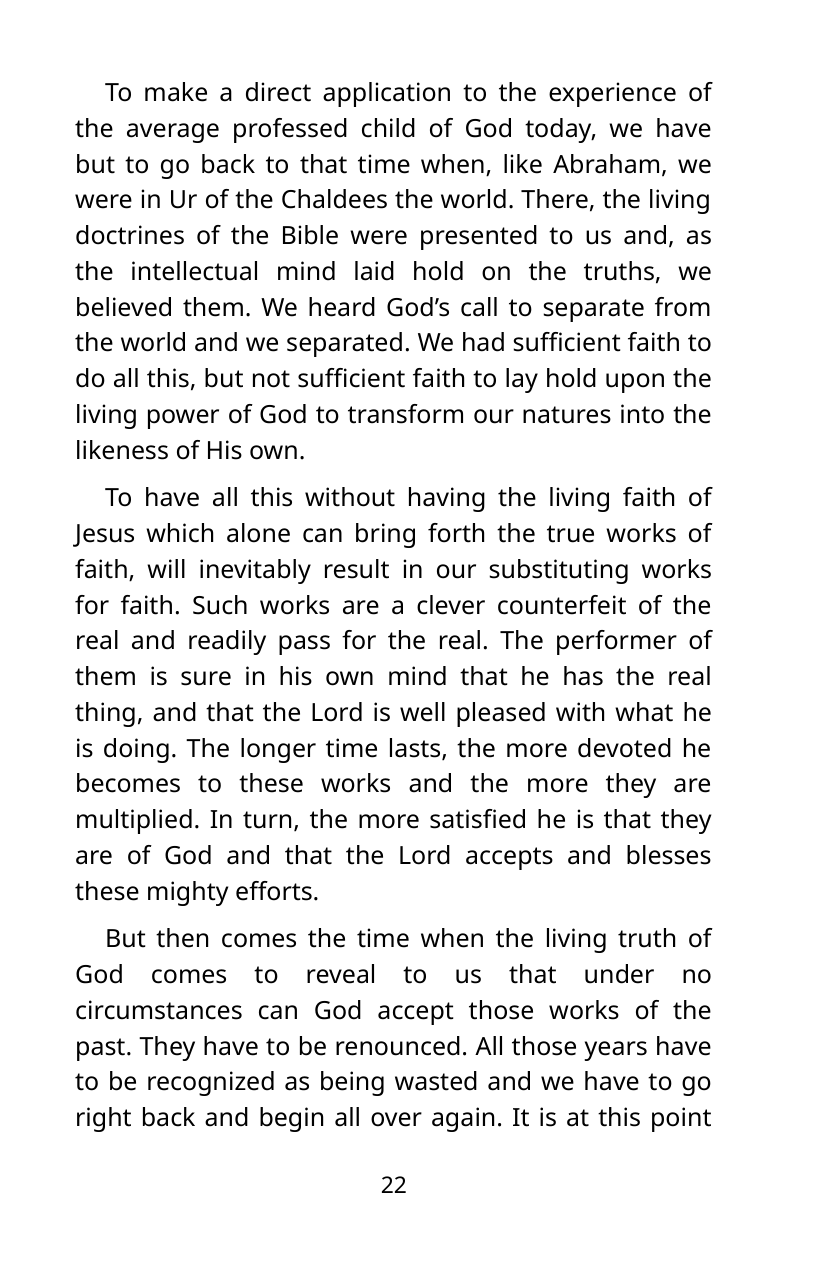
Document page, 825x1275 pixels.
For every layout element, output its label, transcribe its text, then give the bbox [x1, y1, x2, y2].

text But then comes the time when the living truth of God comes to reveal to us that under no circumstances can God accept those works of the past. They have to be renounced. All those years have to be recognized as being wasted and we have to go right back and begin all over again. It is at this point [75, 921, 712, 1134]
text To make a direct application to the experience of the average professed child of God today, we have but to go back to that time when, like Abraham, we were in Ur of the Chaldees the world. There, the living doctrines of the Bible were presented to us and, as the intellectual mind laid hold on the truths, we believed them. We heard God’s call to separate from the world and we separated. We had sufficient faith to do all this, but not sufficient faith to lay hold upon the living power of God to transform our natures into the likeness of His own. [75, 75, 712, 466]
text To have all this without having the living faith of Jesus which alone can bring forth the true works of faith, will inevitably result in our substituting works for faith. Such works are a clever counterfeit of the real and readily pass for the real. The performer of them is sure in his own mind that he has the real thing, and that the Lord is well pleased with what he is doing. The longer time lasts, the more devoted he becomes to these works and the more they are multiplied. In turn, the more satisfied he is that they are of God and that the Lord accepts and blesses these mighty efforts. [75, 480, 712, 907]
